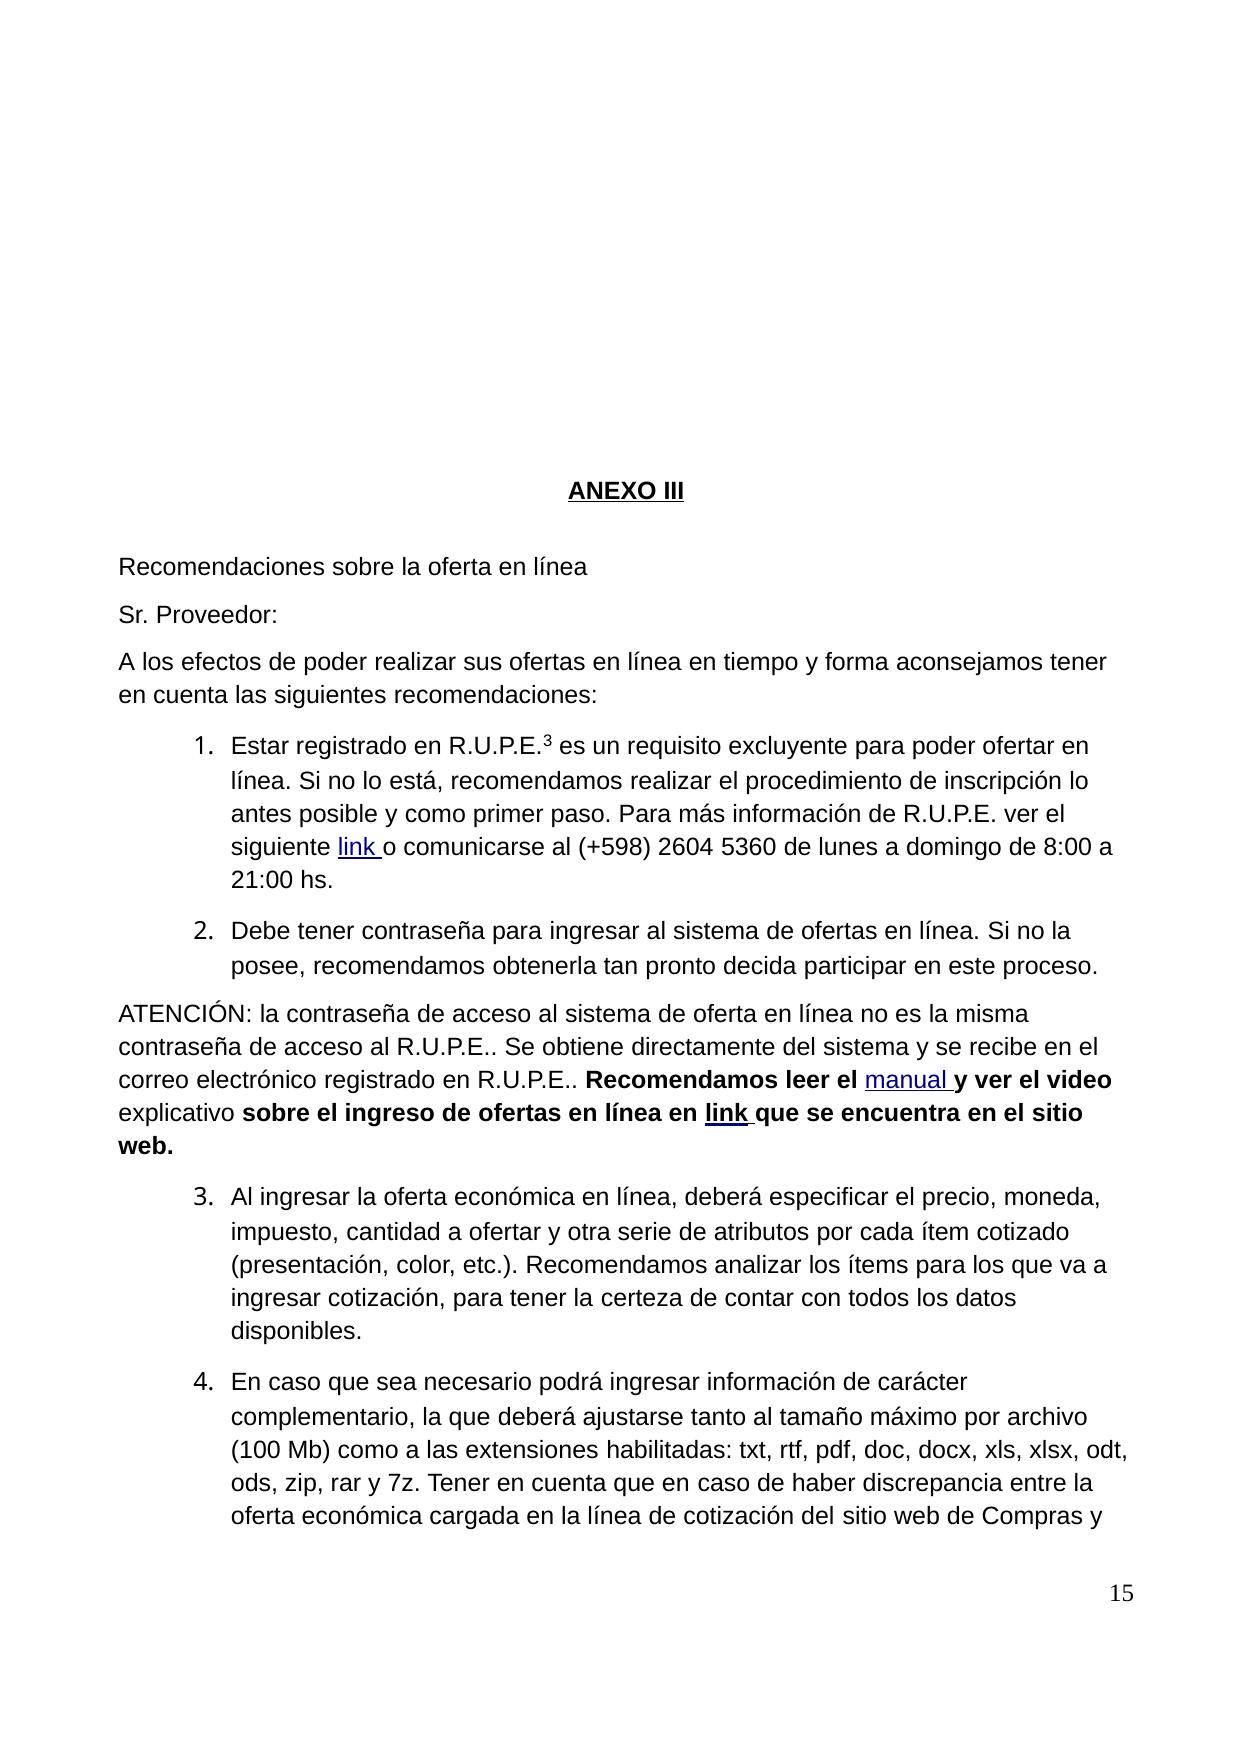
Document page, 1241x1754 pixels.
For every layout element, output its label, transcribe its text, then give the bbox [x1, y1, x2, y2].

text A los efectos de poder realizar sus ofertas en línea en tiempo y forma aconsejamos tener en cuenta las siguientes recomendaciones: [118, 647, 1134, 709]
text Sr. Proveedor: [118, 600, 1134, 628]
text Recomendaciones sobre la oferta en línea [118, 552, 1134, 581]
list Al ingresar la oferta económica en línea, deberá especificar el precio, moneda, impuesto, cantidad a ofertar y otra serie de atributos por cada ítem cotizado (presentación, color, etc.). Recomendamos analizar los ítems para los que va a ingresar cotización, para tener la certeza de contar con todos los datos disponibles. [193, 1179, 1134, 1345]
list En caso que sea necesario podrá ingresar información de carácter complementario, la que deberá ajustarse tanto al tamaño máximo por archivo (100 Mb) como a las extensiones habilitadas: txt, rtf, pdf, doc, docx, xls, xlsx, odt, ods, zip, rar y 7z. Tener en cuenta que en caso de haber discrepancia entre la oferta económica cargada en la línea de cotización del sitio web de Compras y [193, 1364, 1134, 1530]
text ATENCIÓN: la contraseña de acceso al sistema de oferta en línea no es la misma contraseña de acceso al R.U.P.E.. Se obtiene directamente del sistema y se recibe en el correo electrónico registrado en R.U.P.E.. Recomendamos leer el manual y ver el video explicativo sobre el ingreso de ofertas en línea en link que se encuentra en el sitio web. [118, 999, 1134, 1160]
list Debe tener contraseña para ingresar al sistema de ofertas en línea. Si no la posee, recomendamos obtenerla tan pronto decida participar en este proceso. [193, 913, 1134, 980]
subtitle ANEXO III [118, 476, 1134, 504]
list Estar registrado en R.U.P.E.3 es un requisito excluyente para poder ofertar en línea. Si no lo está, recomendamos realizar el procedimiento de inscripción lo antes posible y como primer paso. Para más información de R.U.P.E. ver el siguiente link o comunicarse al (+598) 2604 5360 de lunes a domingo de 8:00 a 21:00 hs. [193, 728, 1134, 894]
